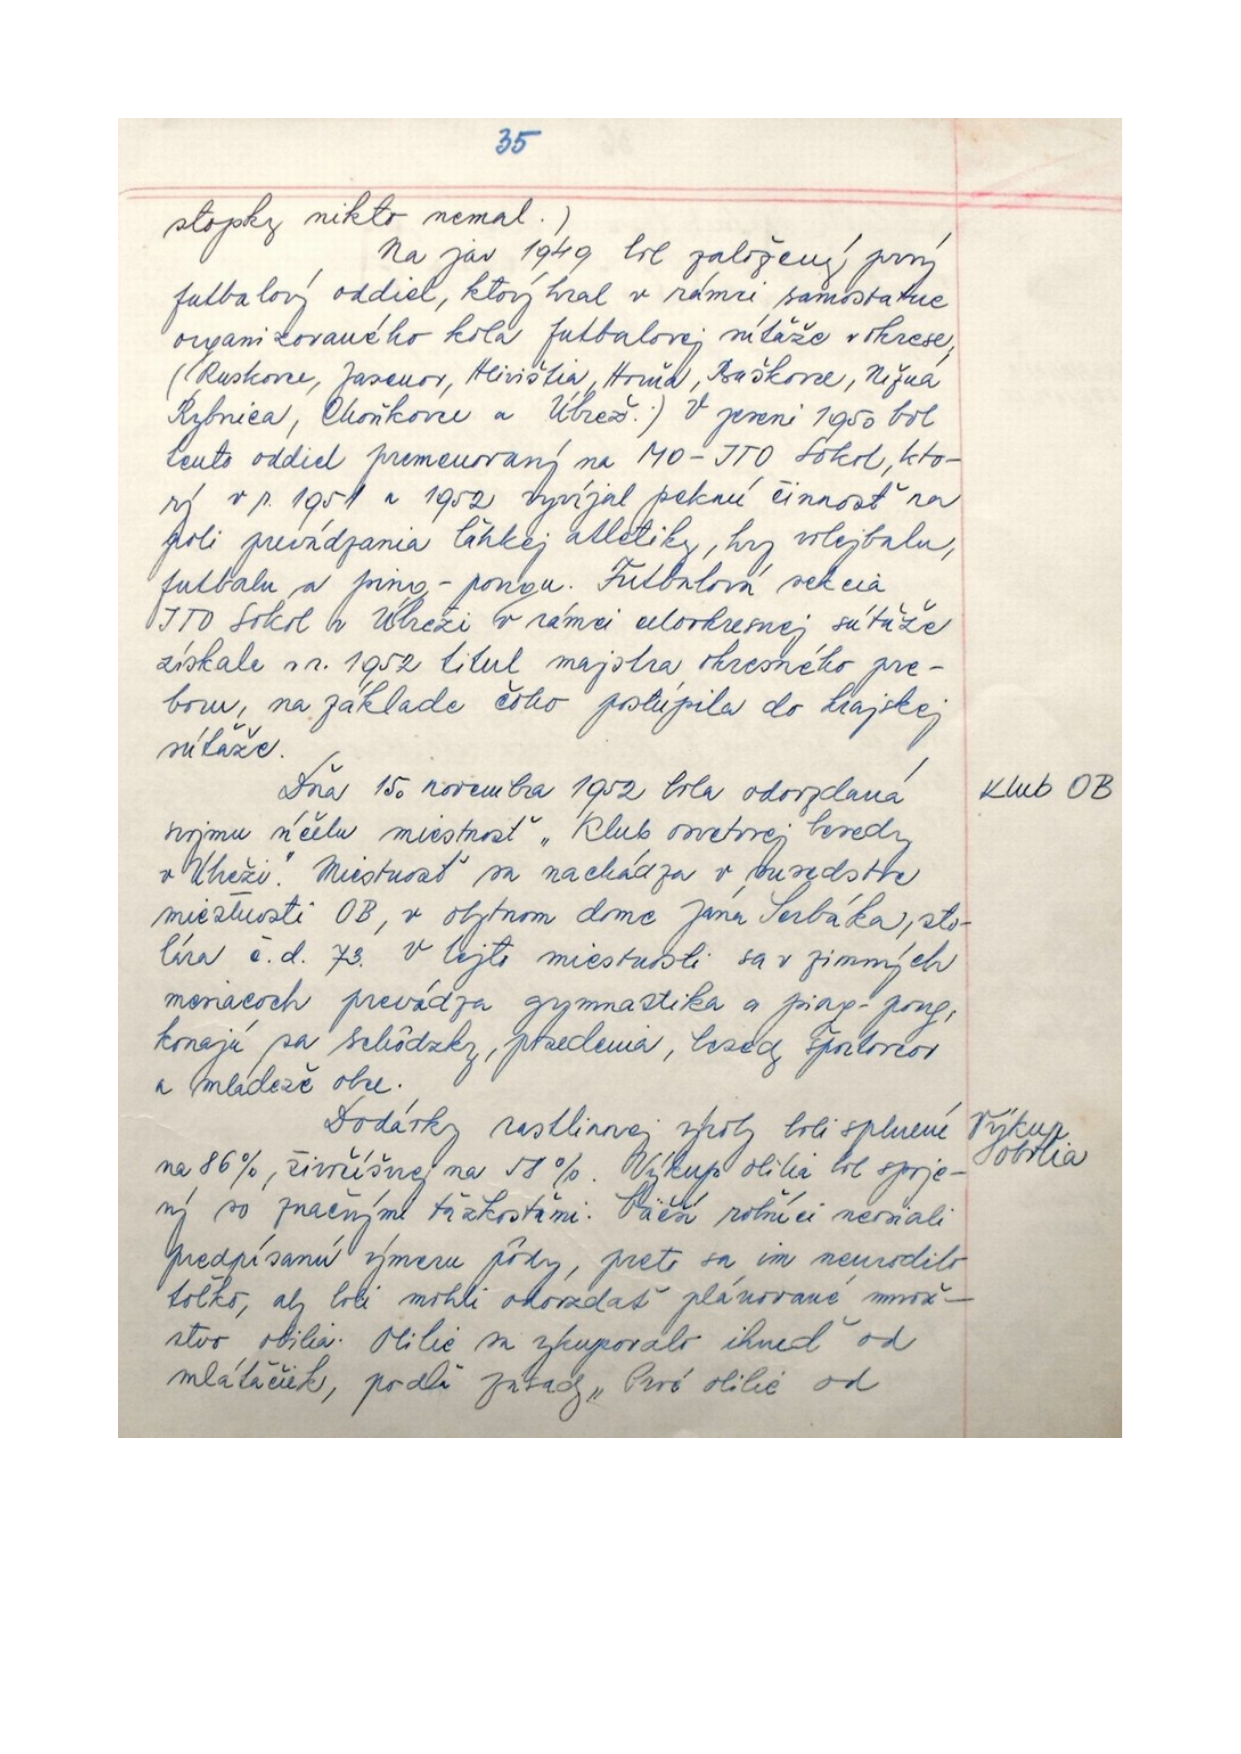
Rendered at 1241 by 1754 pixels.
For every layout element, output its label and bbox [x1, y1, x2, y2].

picture [118, 118, 1123, 1438]
